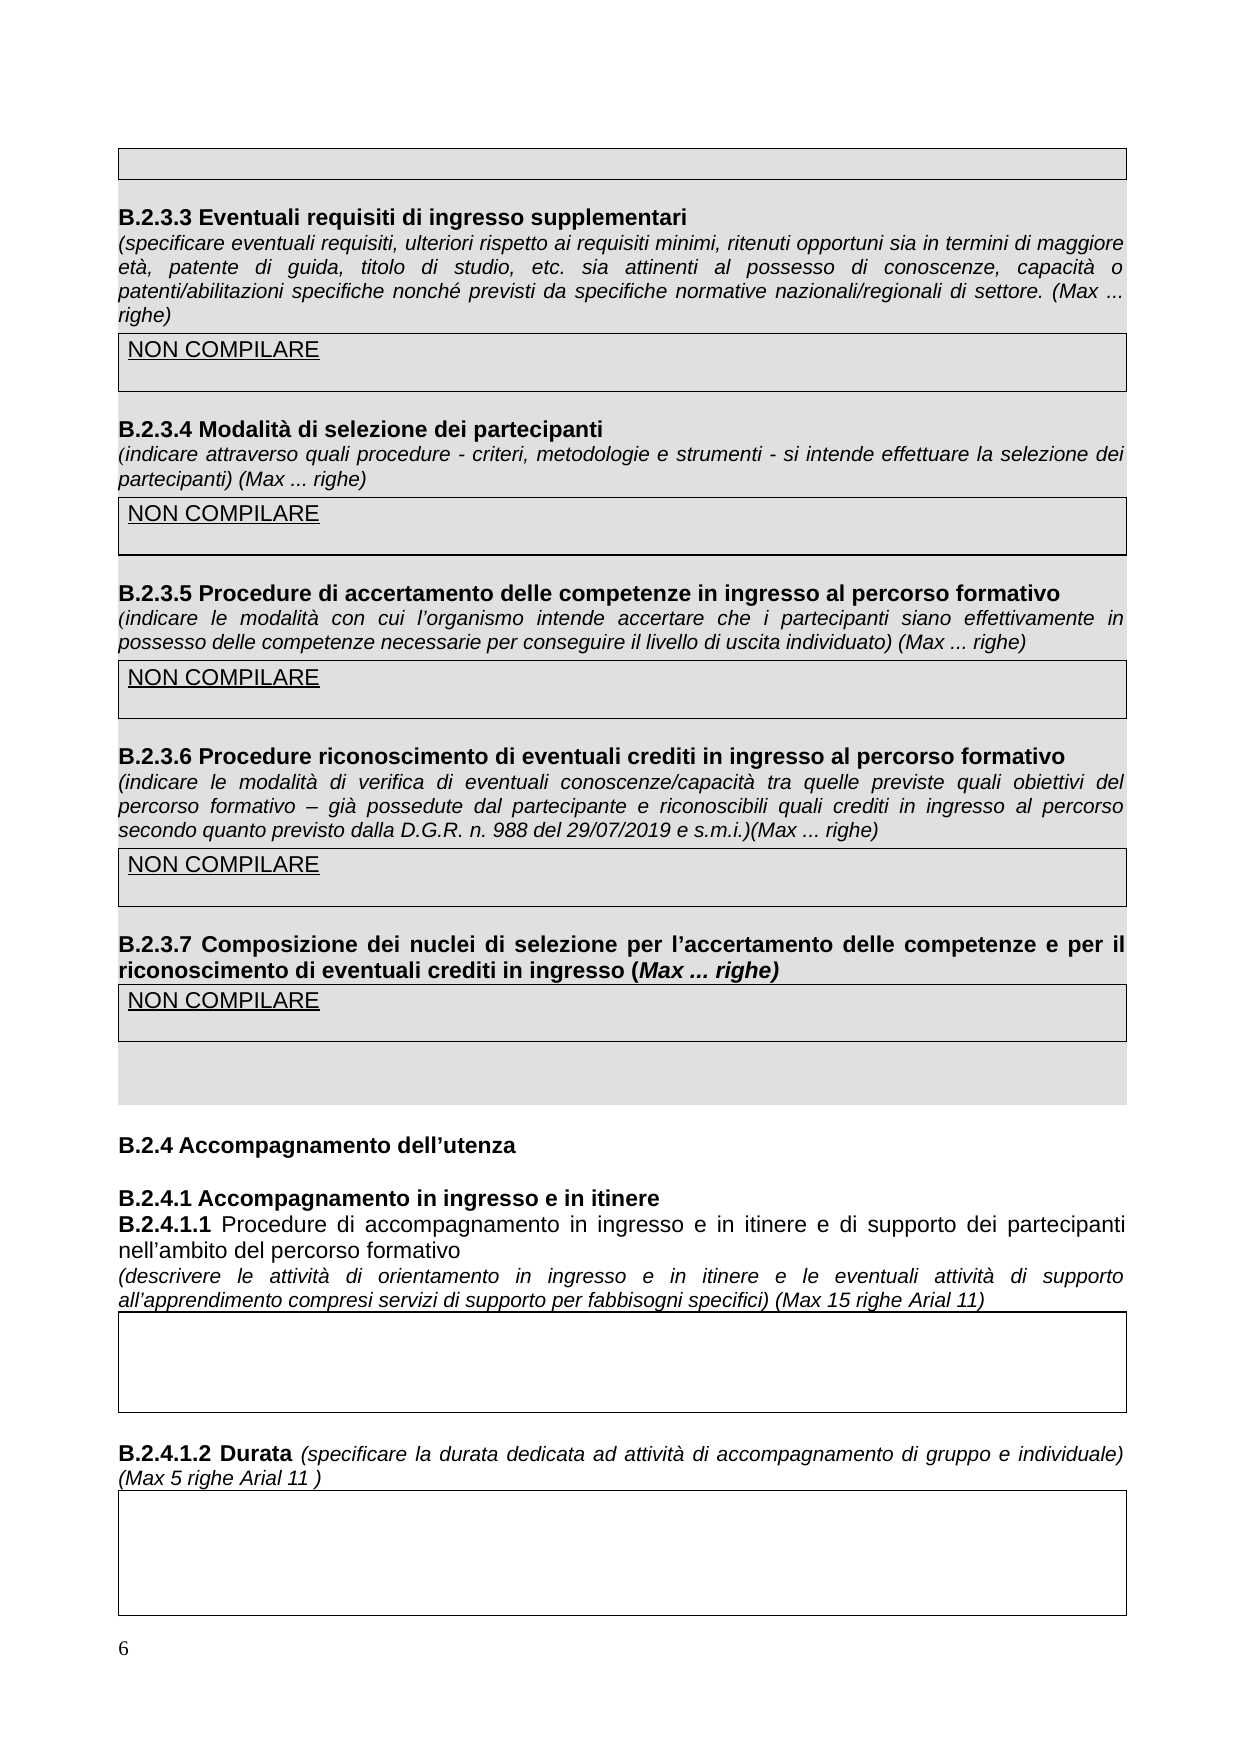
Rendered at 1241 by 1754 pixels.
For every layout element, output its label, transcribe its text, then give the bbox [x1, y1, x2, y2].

subtitle B.2.4 Accompagnamento dell’utenza [118, 1132, 1127, 1158]
subtitle B.2.3.5 Procedure di accertamento delle competenze in ingresso al percorso formativo [118, 579, 1127, 606]
text (indicare attraverso quali procedure - criteri, metodologie e strumenti - si intende effettuare la selezione dei partecipanti) (Max ... righe) [118, 442, 1127, 490]
subtitle B.2.3.4 Modalità di selezione dei partecipanti [118, 416, 1127, 442]
text NON COMPILARE [119, 334, 1126, 359]
text B.2.4.1 Accompagnamento in ingresso e in itinere [118, 1184, 1127, 1211]
text B.2.4.1.1 Procedure di accompagnamento in ingresso e in itinere e di supporto dei partecipanti nell’ambito del percorso formativo [118, 1211, 1127, 1263]
text (indicare le modalità di verifica di eventuali conoscenze/capacità tra quelle previste quali obiettivi del percorso formativo – già possedute dal partecipante e riconoscibili quali crediti in ingresso al percorso secondo quanto previsto dalla D.G.R. n. 988 del 29/07/2019 e s.m.i.)(Max ... righe) [118, 770, 1127, 842]
subtitle B.2.3.7 Composizione dei nuclei di selezione per l’accertamento delle competenze e per il riconoscimento di eventuali crediti in ingresso (Max ... righe) [118, 931, 1127, 983]
text NON COMPILARE [119, 661, 1126, 687]
text (indicare le modalità con cui l’organismo intende accertare che i partecipanti siano effettivamente in possesso delle competenze necessarie per conseguire il livello di uscita individuato) (Max ... righe) [118, 606, 1127, 654]
subtitle B.2.3.3 Eventuali requisiti di ingresso supplementari [118, 204, 1127, 231]
text NON COMPILARE [119, 498, 1126, 523]
text NON COMPILARE [119, 849, 1126, 874]
text B.2.4.1.2 Durata (specificare la durata dedicata ad attività di accompagnamento di gruppo e individuale) (Max 5 righe Arial 11 ) [118, 1440, 1127, 1490]
text (descrivere le attività di orientamento in ingresso e in itinere e le eventuali attività di supporto all’apprendimento compresi servizi di supporto per fabbisogni specifici) (Max 15 righe Arial 11) [118, 1263, 1127, 1311]
text NON COMPILARE [119, 985, 1126, 1010]
subtitle B.2.3.6 Procedure riconoscimento di eventuali crediti in ingresso al percorso formativo [118, 743, 1127, 770]
text (specificare eventuali requisiti, ulteriori rispetto ai requisiti minimi, ritenuti opportuni sia in termini di maggiore età, patente di guida, titolo di studio, etc. sia attinenti al possesso di conoscenze, capacità o patenti/abilitazioni specifiche nonché previsti da specifiche normative nazionali/regionali di settore. (Max ... righe) [118, 231, 1127, 327]
